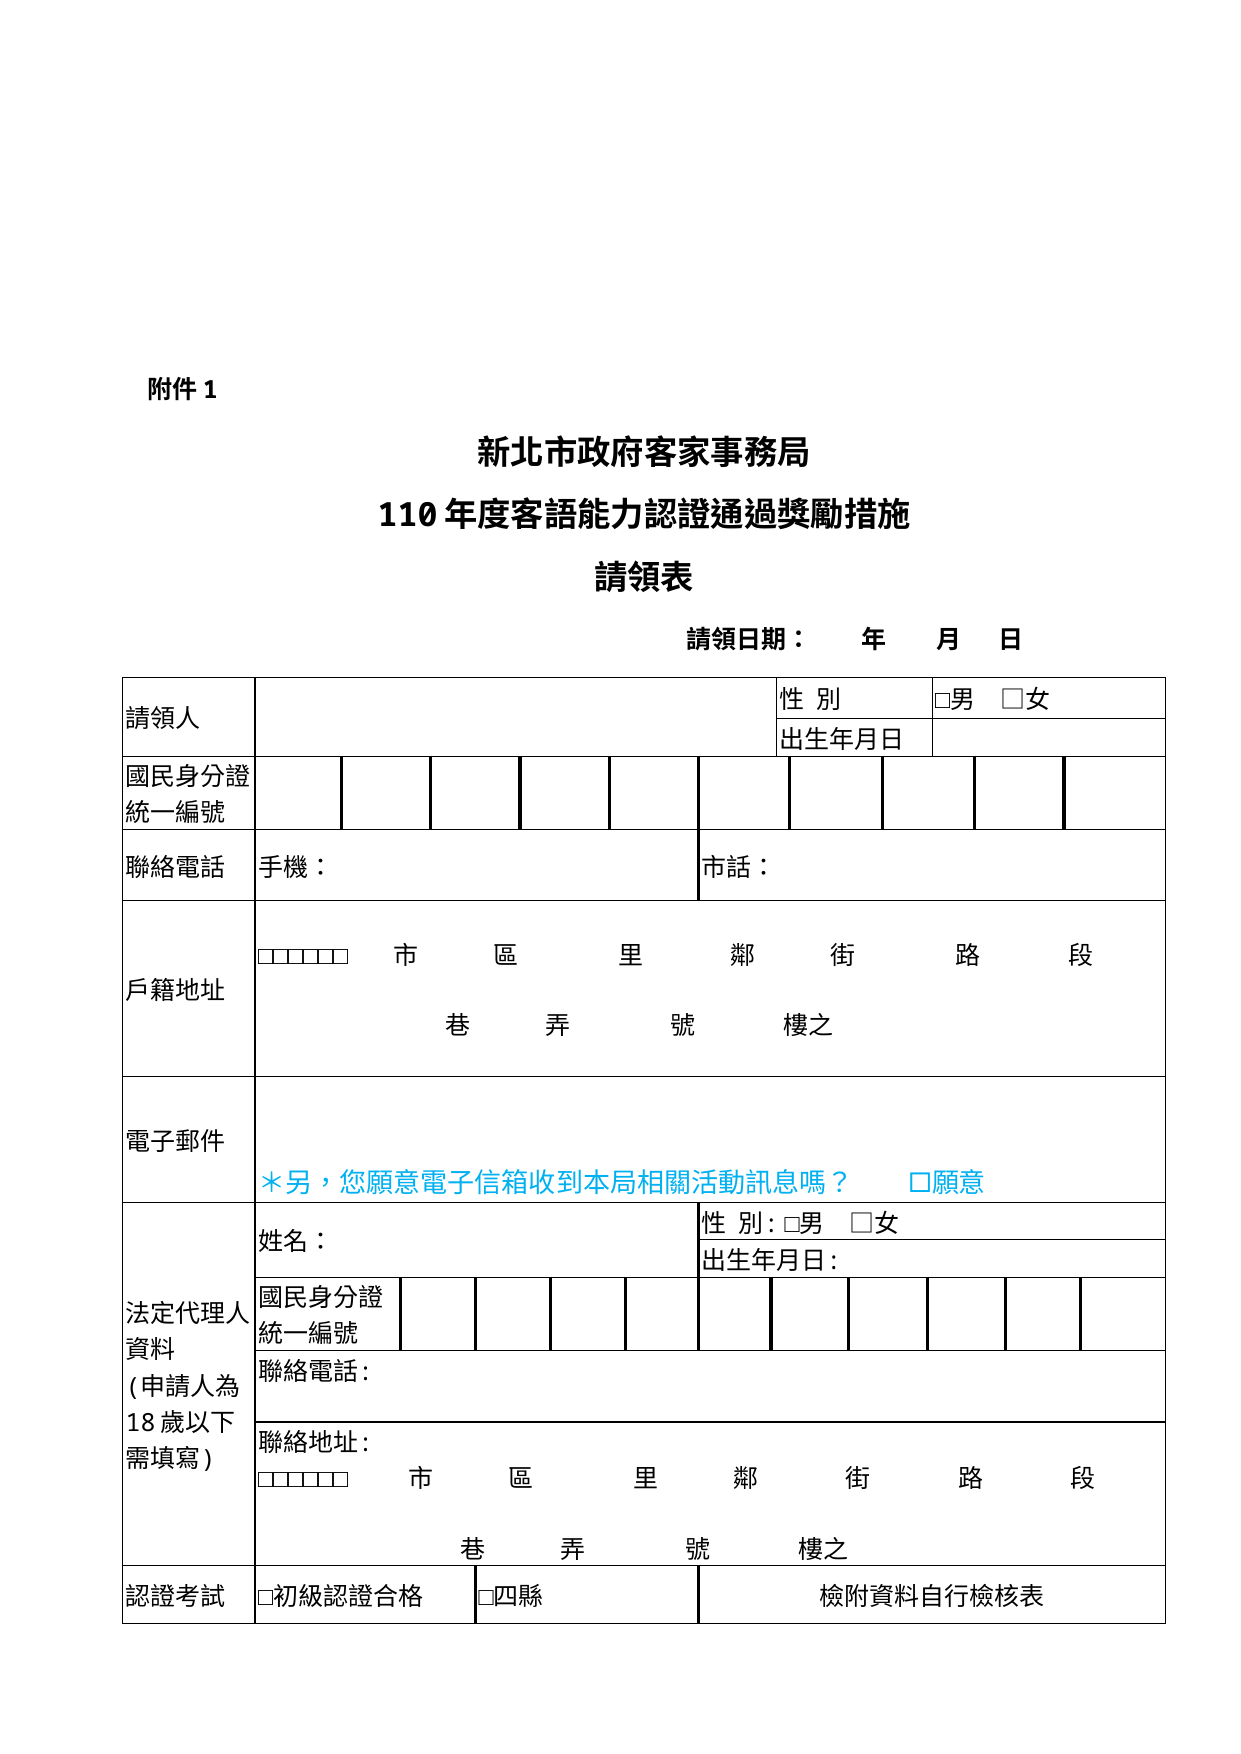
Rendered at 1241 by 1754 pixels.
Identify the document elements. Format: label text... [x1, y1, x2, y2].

table_cell □□□□□□ 市 區 里 鄰 街 路 段 巷 弄 號 樓之 [256, 901, 1165, 1076]
table_cell 手機： [256, 830, 697, 900]
table_cell [791, 757, 881, 829]
table_cell [627, 1278, 697, 1350]
table_cell □四縣 [477, 1566, 697, 1622]
table_cell [700, 1278, 769, 1350]
table_cell [402, 1278, 474, 1350]
table_cell □初級認證合格 [256, 1566, 474, 1622]
table_header □男 □女 [933, 678, 1165, 718]
table_cell [432, 757, 518, 829]
table_cell 聯絡電話: [256, 1351, 1165, 1421]
text 附件1 [148, 346, 1140, 408]
text 新北市政府客家事務局 [148, 408, 1140, 471]
table_cell [552, 1278, 624, 1350]
table_cell 戶籍地址 [123, 901, 254, 1076]
table_cell 聯絡地址: □□□□□□ 市 區 里 鄰 街 路 段 巷 弄 號 樓之 [256, 1423, 1165, 1565]
table_cell 聯絡電話 [123, 830, 254, 900]
table_cell 出生年月日: [700, 1240, 1165, 1277]
table_cell [343, 757, 429, 829]
table_header 性 別 [777, 678, 932, 718]
text 請領日期： 年 月 日 [173, 596, 1140, 658]
table_header [256, 678, 776, 756]
table_cell [611, 757, 697, 829]
table_cell [1007, 1278, 1079, 1350]
table_cell 出生年月日 [777, 719, 932, 756]
text 110年度客語能力認證通過獎勵措施 [148, 471, 1140, 533]
table_cell [700, 757, 788, 829]
table_cell 認證考試 [123, 1566, 254, 1622]
table_header 請領人 [123, 678, 254, 756]
table_cell [1066, 757, 1165, 829]
table_cell [929, 1278, 1004, 1350]
table_cell 電子郵件 [123, 1077, 254, 1202]
table_cell [976, 757, 1062, 829]
table_cell 市話： [700, 830, 1165, 900]
table_cell 國民身分證 統一編號 [123, 757, 254, 829]
table_cell 性 別: □男 □女 [700, 1203, 1165, 1239]
table_cell [522, 757, 608, 829]
table_cell [850, 1278, 926, 1350]
table_cell 姓名： [256, 1203, 697, 1277]
text 請領表 [148, 533, 1140, 596]
table_cell 法定代理人資料 (申請人為18歲以下需填寫) [123, 1203, 254, 1565]
table_cell [256, 757, 340, 829]
table_cell [773, 1278, 847, 1350]
table_cell [1082, 1278, 1165, 1350]
table_cell ＊另，您願意電子信箱收到本局相關活動訊息嗎？ 願意 [256, 1077, 1165, 1202]
table_cell 國民身分證 統一編號 [256, 1278, 399, 1350]
table_cell [933, 719, 1165, 756]
table_cell [884, 757, 973, 829]
table_cell 檢附資料自行檢核表 [700, 1566, 1165, 1622]
table_cell [477, 1278, 549, 1350]
